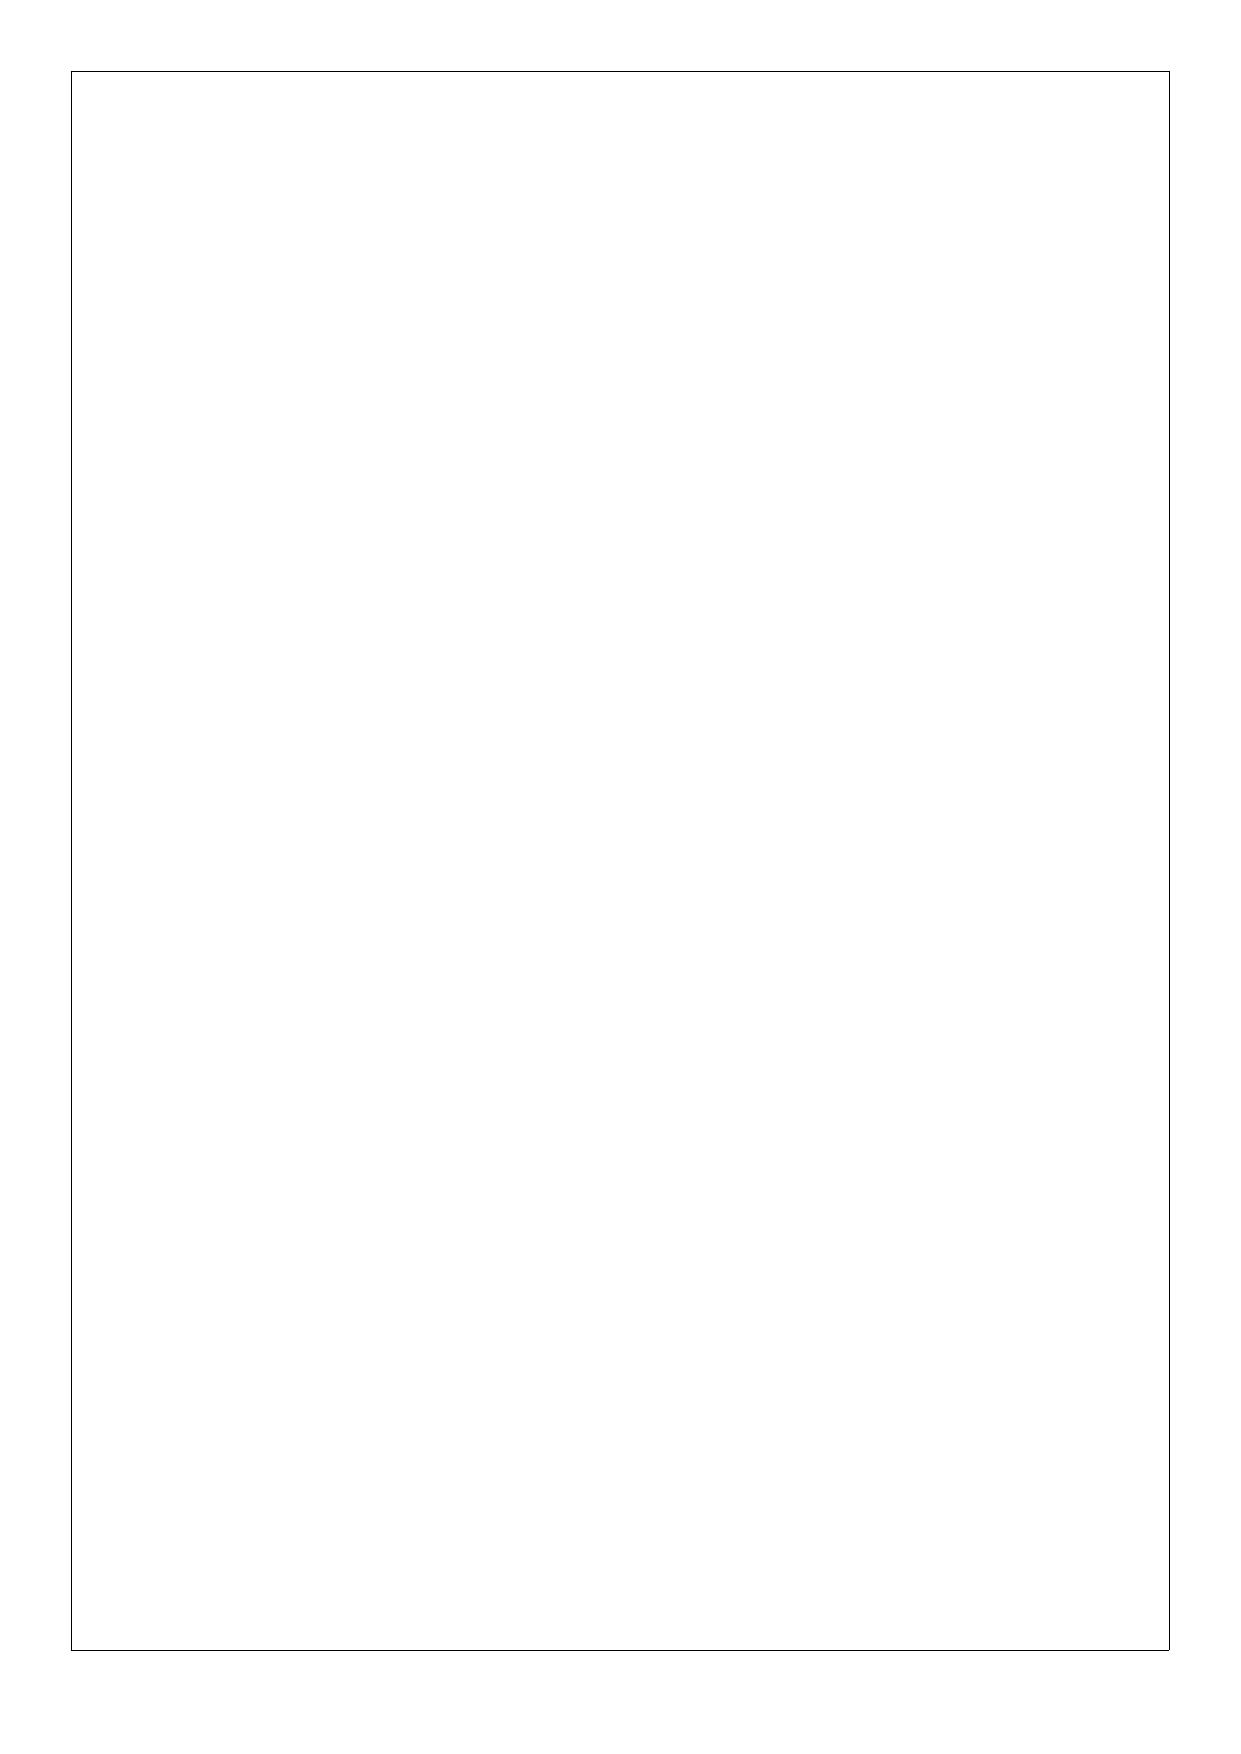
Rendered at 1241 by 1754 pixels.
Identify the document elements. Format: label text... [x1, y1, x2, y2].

table_cell Ordres du jour des conseils des maîtres de la période 1 et dates importantes (mail collègues + tribu + affichage) CR d’activités de la coop année précédente + adhésion OCCE nouvelle année MAJ de Ondes : fiches de renseignements des élèves Gestion des PAI : distribution aux familles concernées des docs à remplir, organisation du rangement des PAI, fiche récap avec photos pour affichage et malles PPMS MAJ des groupes d’adresses mails par classe sur Thunderbird et le Webmail Envoi tableau prévisionnel des 108h à l’IEN Commandes : vérifier le budget / faire les commandes de septembre Élèves à Besoins Particuliers : organiser la synthèse avec la psychologue scolaire, mettre à jour les dossiers, planifier les équipes éducatives, etc MAJ de l’affichage des numéros utiles Organiser le 1er exercice de sécurité + compléter bilan sur Arena Vérifier le matériel de pharmacie et commande si besoin Organiser l’élection des parents d’élèves (9/10) : - organiser réunion de préparation - afficher la liste des candidatures - imprimer les étiquettes + bulletins de vote + docs explicatifs - organiser la mise sous pli - imprimer les listes électorales - imprimer et afficher les résultats Contacter le photographe scolaire : date, tarifs Réservations spectacles, sorties, etc Préparer 1er conseil d’école : actualisation du Règlement Intérieur, bilan des travaux réalisés et à faire Envoi invitations Conseil École (parents élus, collègues, IEN, mairie, DDEN, psychologue scolaire, AVS, directrice CLAE) Envoi CR Conseil École (parents élus, collègues, IEN, mairie, DDEN, directrice CLAE) + affichage et diffusion à tous les parents (mail) Ordres du jour des conseils des maîtres de la période 2 et dates importantes (mail collègues + tribu + affichage) [72, 72, 1169, 1650]
